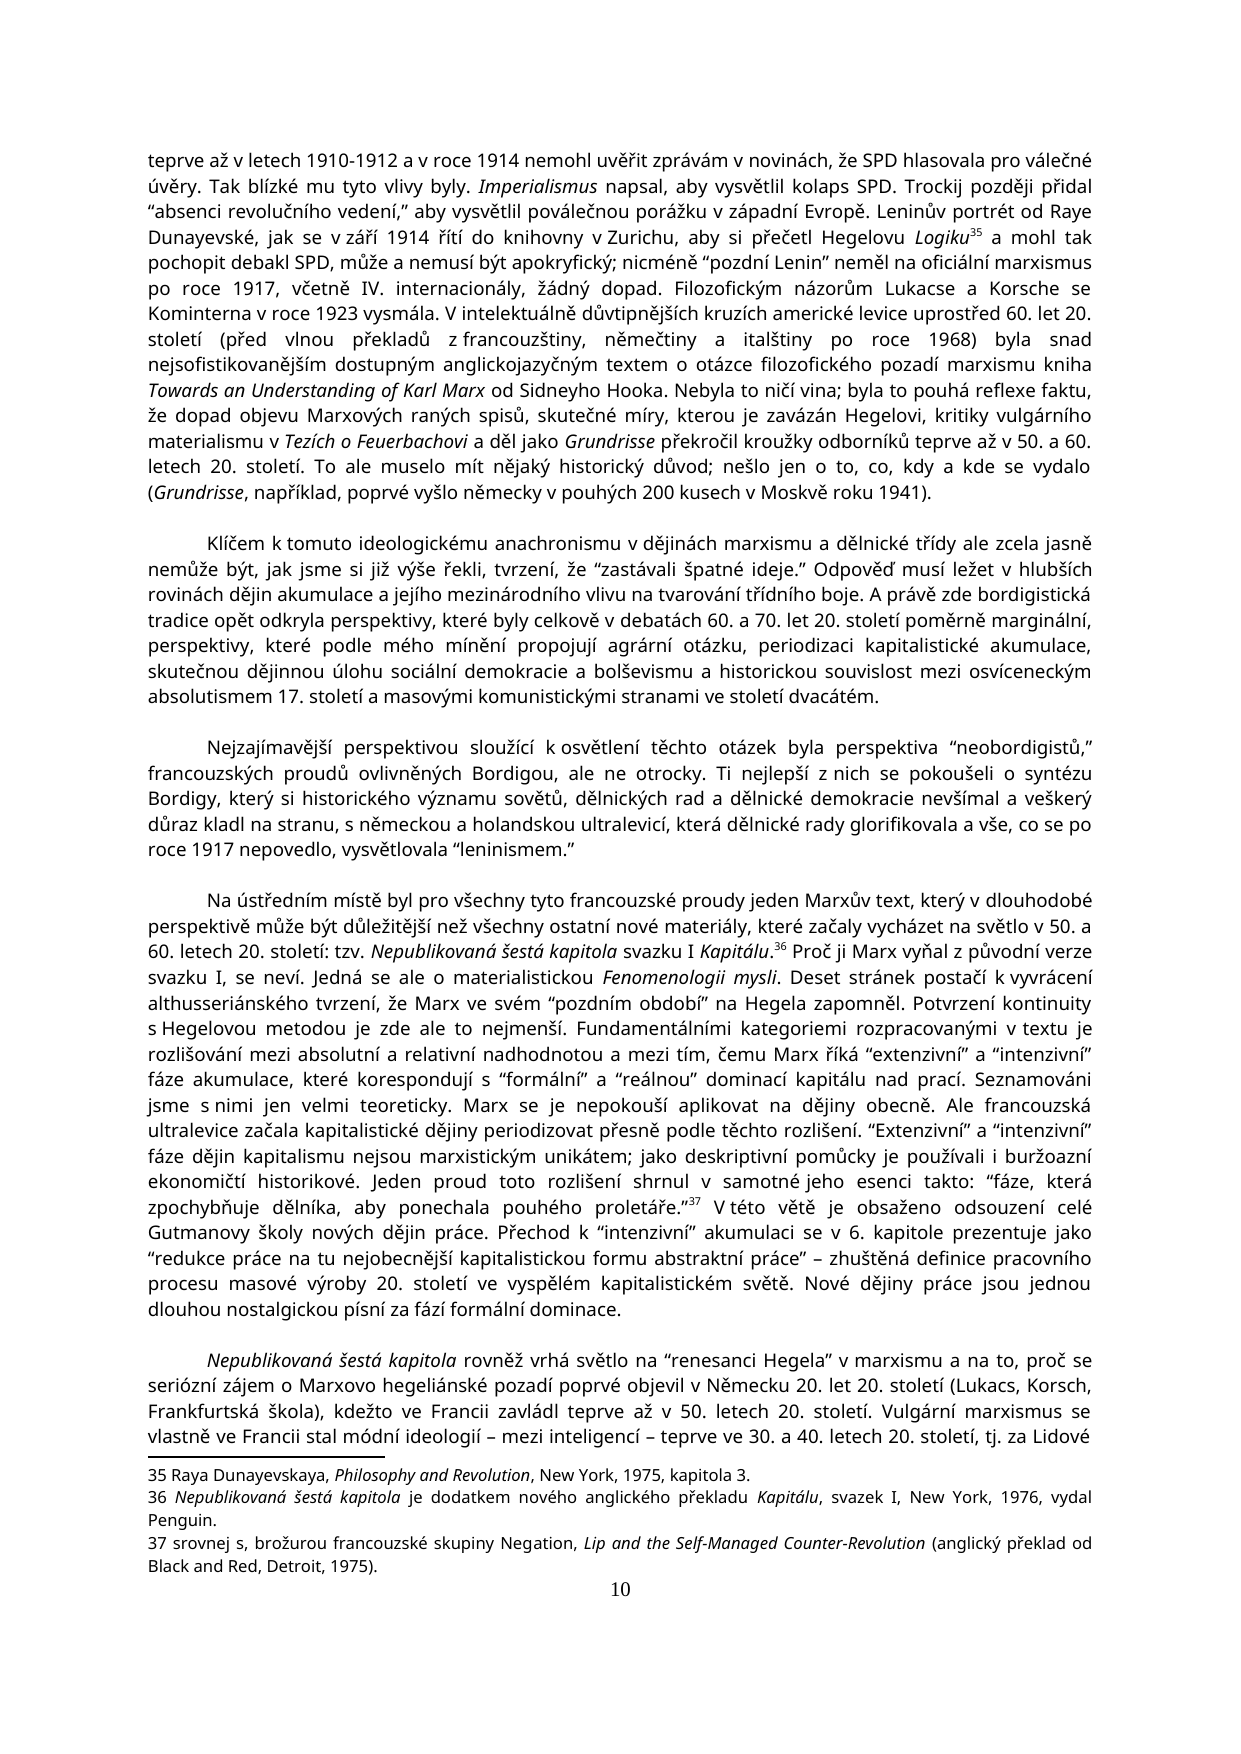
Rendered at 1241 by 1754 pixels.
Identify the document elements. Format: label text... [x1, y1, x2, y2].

text Na ústředním místě byl pro všechny tyto francouzské proudy jeden Marxův text, který v dlouhodobé perspektivě může být důležitější než všechny ostatní nové materiály, které začaly vycházet na světlo v 50. a 60. letech 20. století: tzv. Nepublikovaná šestá kapitola svazku I Kapitálu. Proč ji Marx vyňal z původní verze svazku I, se neví. Jedná se ale o materialistickou Fenomenologii mysli. Deset stránek postačí k vyvrácení althusseriánského tvrzení, že Marx ve svém “pozdním období” na Hegela zapomněl. Potvrzení kontinuity s Hegelovou metodou je zde ale to nejmenší. Fundamentálními kategoriemi rozpracovanými v textu je rozlišování mezi absolutní a relativní nadhodnotou a mezi tím, čemu Marx říká “extenzivní” a “intenzivní” fáze akumulace, které korespondují s “formální” a “reálnou” dominací kapitálu nad prací. Seznamováni jsme s nimi jen velmi teoreticky. Marx se je nepokouší aplikovat na dějiny obecně. Ale francouzská ultralevice začala kapitalistické dějiny periodizovat přesně podle těchto rozlišení. “Extenzivní” a “intenzivní” fáze dějin kapitalismu nejsou marxistickým unikátem; jako deskriptivní pomůcky je používali i buržoazní ekonomičtí historikové. Jeden proud toto rozlišení shrnul v samotné jeho esenci takto: “fáze, která zpochybňuje dělníka, aby ponechala pouhého proletáře.” V této větě je obsaženo odsouzení celé Gutmanovy školy nových dějin práce. Přechod k “intenzivní” akumulaci se v 6. kapitole prezentuje jako “redukce práce na tu nejobecnější kapitalistickou formu abstraktní práce” – zhuštěná definice pracovního procesu masové výroby 20. století ve vyspělém kapitalistickém světě. Nové dějiny práce jsou jednou dlouhou nostalgickou písní za fází formální dominace. [148, 888, 1093, 1322]
text srovnej s, brožurou francouzské skupiny Negation, Lip and the Self-Managed Counter-Revolution (anglický překlad od Black and Red, Detroit, 1975). [148, 1531, 1093, 1577]
text Nepublikovaná šestá kapitola je dodatkem nového anglického překladu Kapitálu, svazek I, New York, 1976, vydal Penguin. [148, 1486, 1093, 1531]
text Klíčem k tomuto ideologickému anachronismu v dějinách marxismu a dělnické třídy ale zcela jasně nemůže být, jak jsme si již výše řekli, tvrzení, že “zastávali špatné ideje.” Odpověď musí ležet v hlubších rovinách dějin akumulace a jejího mezinárodního vlivu na tvarování třídního boje. A právě zde bordigistická tradice opět odkryla perspektivy, které byly celkově v debatách 60. a 70. let 20. století poměrně marginální, perspektivy, které podle mého mínění propojují agrární otázku, periodizaci kapitalistické akumulace, skutečnou dějinnou úlohu sociální demokracie a bolševismu a historickou souvislost mezi osvíceneckým absolutismem 17. století a masovými komunistickými stranami ve století dvacátém. [148, 530, 1093, 709]
text teprve až v letech 1910-1912 a v roce 1914 nemohl uvěřit zprávám v novinách, že SPD hlasovala pro válečné úvěry. Tak blízké mu tyto vlivy byly. Imperialismus napsal, aby vysvětlil kolaps SPD. Trockij později přidal “absenci revolučního vedení,” aby vysvětlil poválečnou porážku v západní Evropě. Leninův portrét od Raye Dunayevské, jak se v září 1914 řítí do knihovny v Zurichu, aby si přečetl Hegelovu Logiku a mohl tak pochopit debakl SPD, může a nemusí být apokryfický; nicméně “pozdní Lenin” neměl na oficiální marxismus po roce 1917, včetně IV. internacionály, žádný dopad. Filozofickým názorům Lukacse a Korsche se Kominterna v roce 1923 vysmála. V intelektuálně důvtipnějších kruzích americké levice uprostřed 60. let 20. století (před vlnou překladů z francouzštiny, němečtiny a italštiny po roce 1968) byla snad nejsofistikovanějším dostupným anglickojazyčným textem o otázce filozofického pozadí marxismu kniha Towards an Understanding of Karl Marx od Sidneyho Hooka. Nebyla to ničí vina; byla to pouhá reflexe faktu, že dopad objevu Marxových raných spisů, skutečné míry, kterou je zavázán Hegelovi, kritiky vulgárního materialismu v Tezích o Feuerbachovi a děl jako Grundrisse překročil kroužky odborníků teprve až v 50. a 60. letech 20. století. To ale muselo mít nějaký historický důvod; nešlo jen o to, co, kdy a kde se vydalo (Grundrisse, například, poprvé vyšlo německy v pouhých 200 kusech v Moskvě roku 1941). [148, 148, 1093, 505]
text Raya Dunayevskaya, Philosophy and Revolution, New York, 1975, kapitola 3. [148, 1463, 1093, 1486]
text Nejzajímavější perspektivou sloužící k osvětlení těchto otázek byla perspektiva “neobordigistů,” francouzských proudů ovlivněných Bordigou, ale ne otrocky. Ti nejlepší z nich se pokoušeli o syntézu Bordigy, který si historického významu sovětů, dělnických rad a dělnické demokracie nevšímal a veškerý důraz kladl na stranu, s německou a holandskou ultralevicí, která dělnické rady glorifikovala a vše, co se po roce 1917 nepovedlo, vysvětlovala “leninismem.” [148, 734, 1093, 862]
text Nepublikovaná šestá kapitola rovněž vrhá světlo na “renesanci Hegela” v marxismu a na to, proč se seriózní zájem o Marxovo hegeliánské pozadí poprvé objevil v Německu 20. let 20. století (Lukacs, Korsch, Frankfurtská škola), kdežto ve Francii zavládl teprve až v 50. letech 20. století. Vulgární marxismus se vlastně ve Francii stal módní ideologií – mezi inteligencí – teprve ve 30. a 40. letech 20. století, tj. za Lidové [148, 1347, 1093, 1449]
